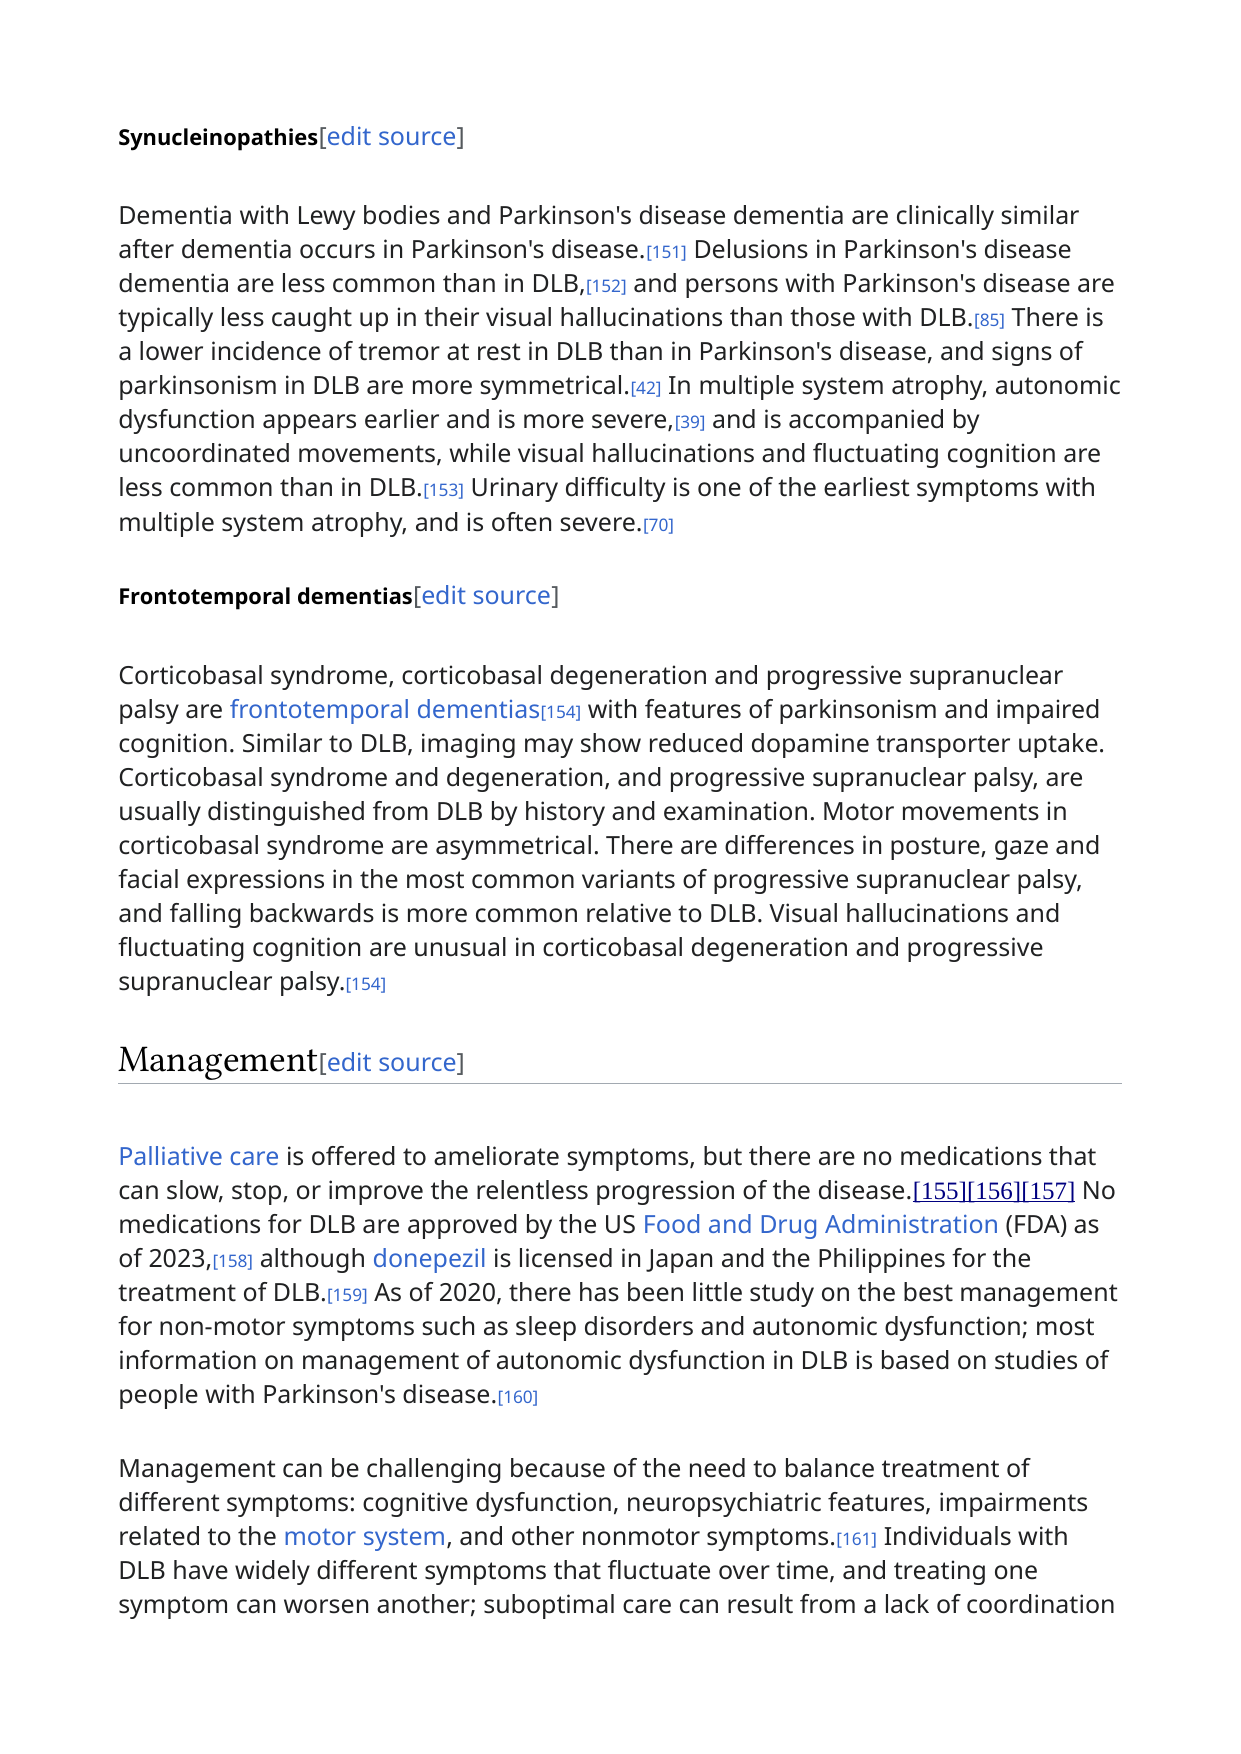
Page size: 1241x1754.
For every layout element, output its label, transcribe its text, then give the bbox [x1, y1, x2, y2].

text Management can be challenging because of the need to balance treatment of different symptoms: cognitive dysfunction, neuropsychiatric features, impairments related to the motor system, and other nonmotor symptoms.[161] Individuals with DLB have widely different symptoms that fluctuate over time, and treating one symptom can worsen another; suboptimal care can result from a lack of coordination [118, 1451, 1122, 1621]
text Palliative care is offered to ameliorate symptoms, but there are no medications that can slow, stop, or improve the relentless progression of the disease.[155][156][157] No medications for DLB are approved by the US Food and Drug Administration (FDA) as of 2023,[158] although donepezil is licensed in Japan and the Philippines for the treatment of DLB.[159] As of 2020, there has been little study on the best management for non-motor symptoms such as sleep disorders and autonomic dysfunction; most information on management of autonomic dysfunction in DLB is based on studies of people with Parkinson's disease.[160] [118, 1138, 1122, 1411]
subtitle Management[edit source] [118, 1037, 1122, 1083]
subtitle Synucleinopathies[edit source] [118, 118, 1122, 152]
text Dementia with Lewy bodies and Parkinson's disease dementia are clinically similar after dementia occurs in Parkinson's disease.[151] Delusions in Parkinson's disease dementia are less common than in DLB,[152] and persons with Parkinson's disease are typically less caught up in their visual hallucinations than those with DLB.[85] There is a lower incidence of tremor at rest in DLB than in Parkinson's disease, and signs of parkinsonism in DLB are more symmetrical.[42] In multiple system atrophy, autonomic dysfunction appears earlier and is more severe,[39] and is accompanied by uncoordinated movements, while visual hallucinations and fluctuating cognition are less common than in DLB.[153] Urinary difficulty is one of the earliest symptoms with multiple system atrophy, and is often severe.[70] [118, 198, 1122, 538]
text Corticobasal syndrome, corticobasal degeneration and progressive supranuclear palsy are frontotemporal dementias[154] with features of parkinsonism and impaired cognition. Similar to DLB, imaging may show reduced dopamine transporter uptake. Corticobasal syndrome and degeneration, and progressive supranuclear palsy, are usually distinguished from DLB by history and examination. Motor movements in corticobasal syndrome are asymmetrical. There are differences in posture, gaze and facial expressions in the most common variants of progressive supranuclear palsy, and falling backwards is more common relative to DLB. Visual hallucinations and fluctuating cognition are unusual in corticobasal degeneration and progressive supranuclear palsy.[154] [118, 657, 1122, 998]
subtitle Frontotemporal dementias[edit source] [118, 578, 1122, 612]
